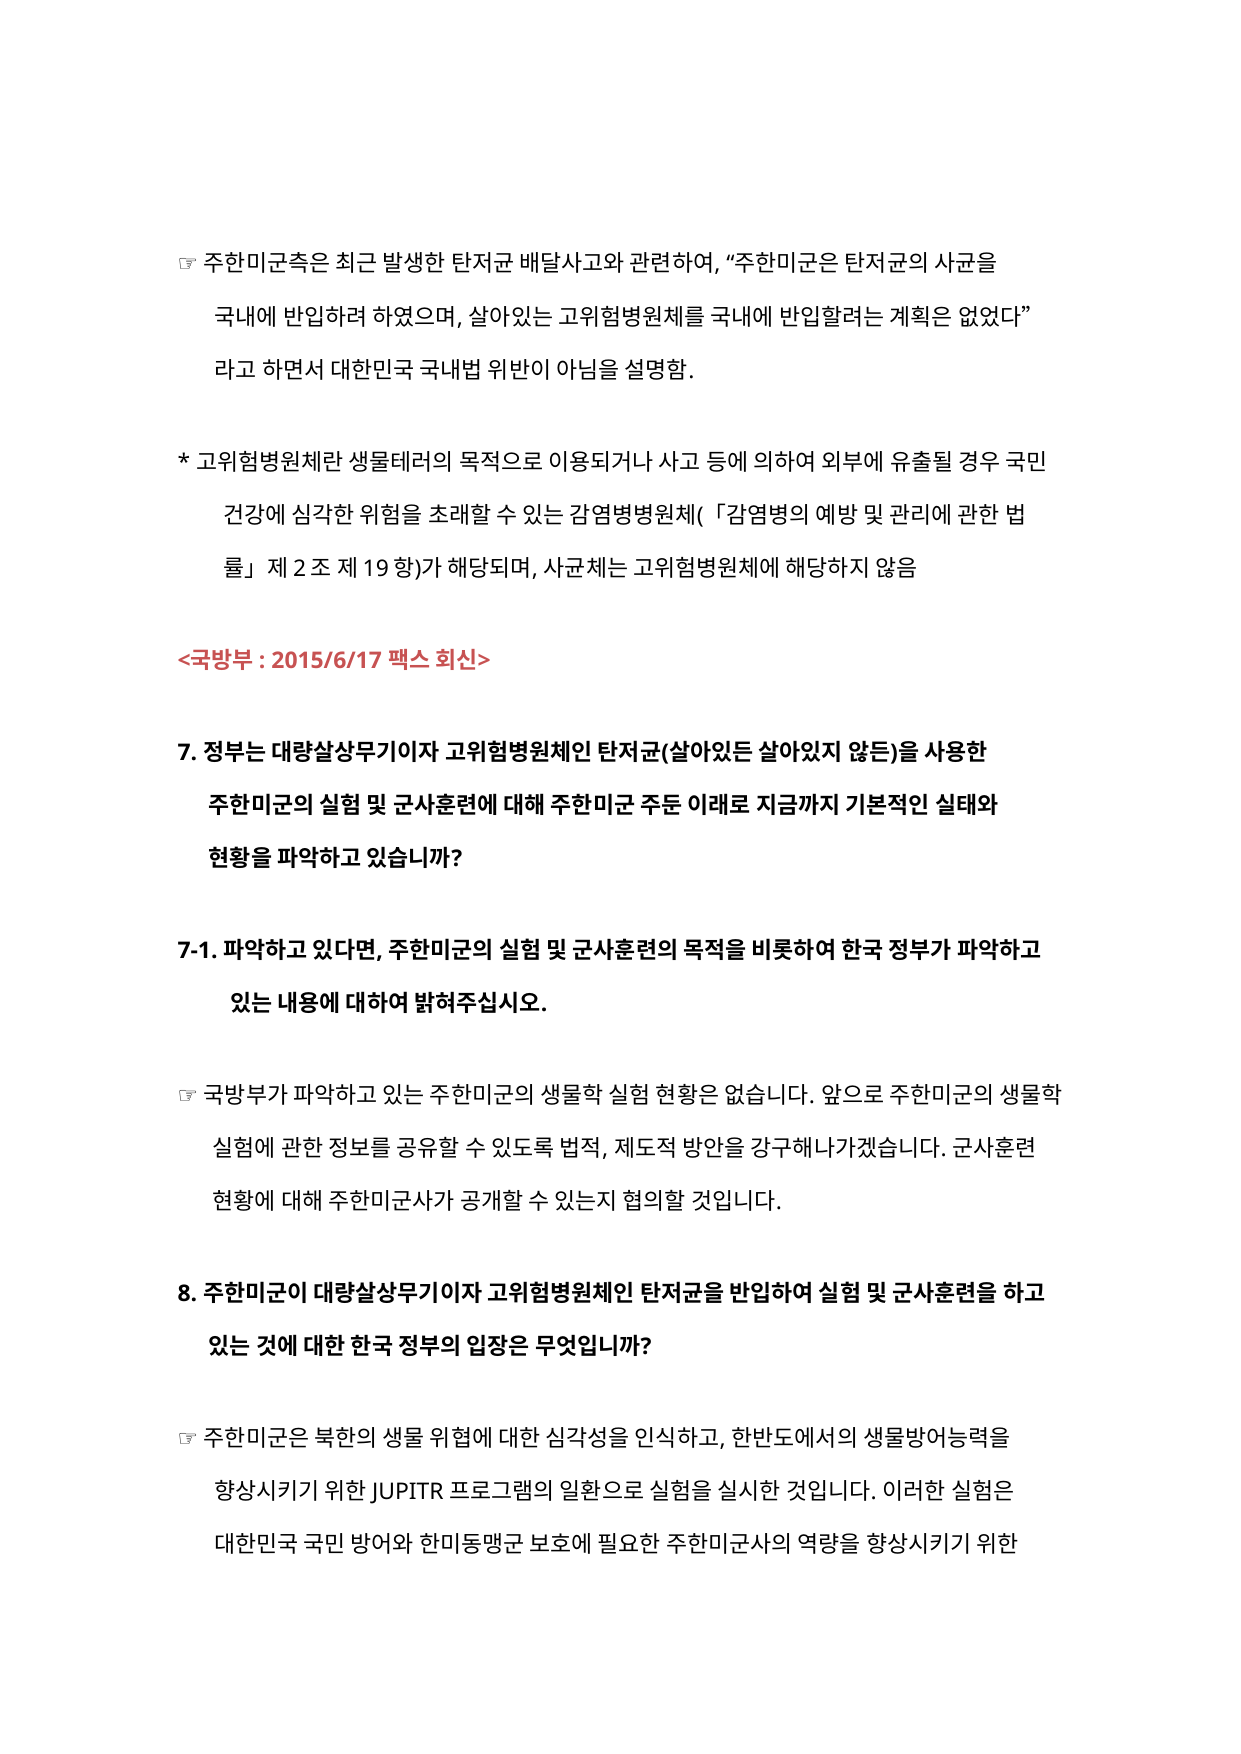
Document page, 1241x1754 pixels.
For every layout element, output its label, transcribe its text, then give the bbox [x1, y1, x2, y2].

text <국방부 : 2015/6/17 팩스 회신> [177, 642, 1063, 675]
text ☞ 주한미군은 북한의 생물 위협에 대한 심각성을 인식하고, 한반도에서의 생물방어능력을 향상시키기 위한 JUPITR 프로그램의 일환으로 실험을 실시한 것입니다. 이러한 실험은 대한민국 국민 방어와 한미동맹군 보호에 필요한 주한미군사의 역량을 향상시키기 위한 [177, 1420, 1063, 1559]
text ☞ 주한미군측은 최근 발생한 탄저균 배달사고와 관련하여, “주한미군은 탄저균의 사균을 국내에 반입하려 하였으며, 살아있는 고위험병원체를 국내에 반입할려는 계획은 없었다”라고 하면서 대한민국 국내법 위반이 아님을 설명함. [177, 245, 1063, 385]
text 8. 주한미군이 대량살상무기이자 고위험병원체인 탄저균을 반입하여 실험 및 군사훈련을 하고 있는 것에 대한 한국 정부의 입장은 무엇입니까? [177, 1275, 1063, 1361]
text 7. 정부는 대량살상무기이자 고위험병원체인 탄저균(살아있든 살아있지 않든)을 사용한 주한미군의 실험 및 군사훈련에 대해 주한미군 주둔 이래로 지금까지 기본적인 실태와 현황을 파악하고 있습니까? [177, 733, 1063, 873]
text * 고위험병원체란 생물테러의 목적으로 이용되거나 사고 등에 의하여 외부에 유출될 경우 국민 건강에 심각한 위험을 초래할 수 있는 감염병병원체(「감염병의 예방 및 관리에 관한 법률」제2조 제19항)가 해당되며, 사균체는 고위험병원체에 해당하지 않음 [177, 443, 1063, 583]
text ☞ 국방부가 파악하고 있는 주한미군의 생물학 실험 현황은 없습니다. 앞으로 주한미군의 생물학 실험에 관한 정보를 공유할 수 있도록 법적, 제도적 방안을 강구해나가겠습니다. 군사훈련 현황에 대해 주한미군사가 공개할 수 있는지 협의할 것입니다. [177, 1076, 1063, 1216]
text 7-1. 파악하고 있다면, 주한미군의 실험 및 군사훈련의 목적을 비롯하여 한국 정부가 파악하고 있는 내용에 대하여 밝혀주십시오. [177, 931, 1063, 1018]
